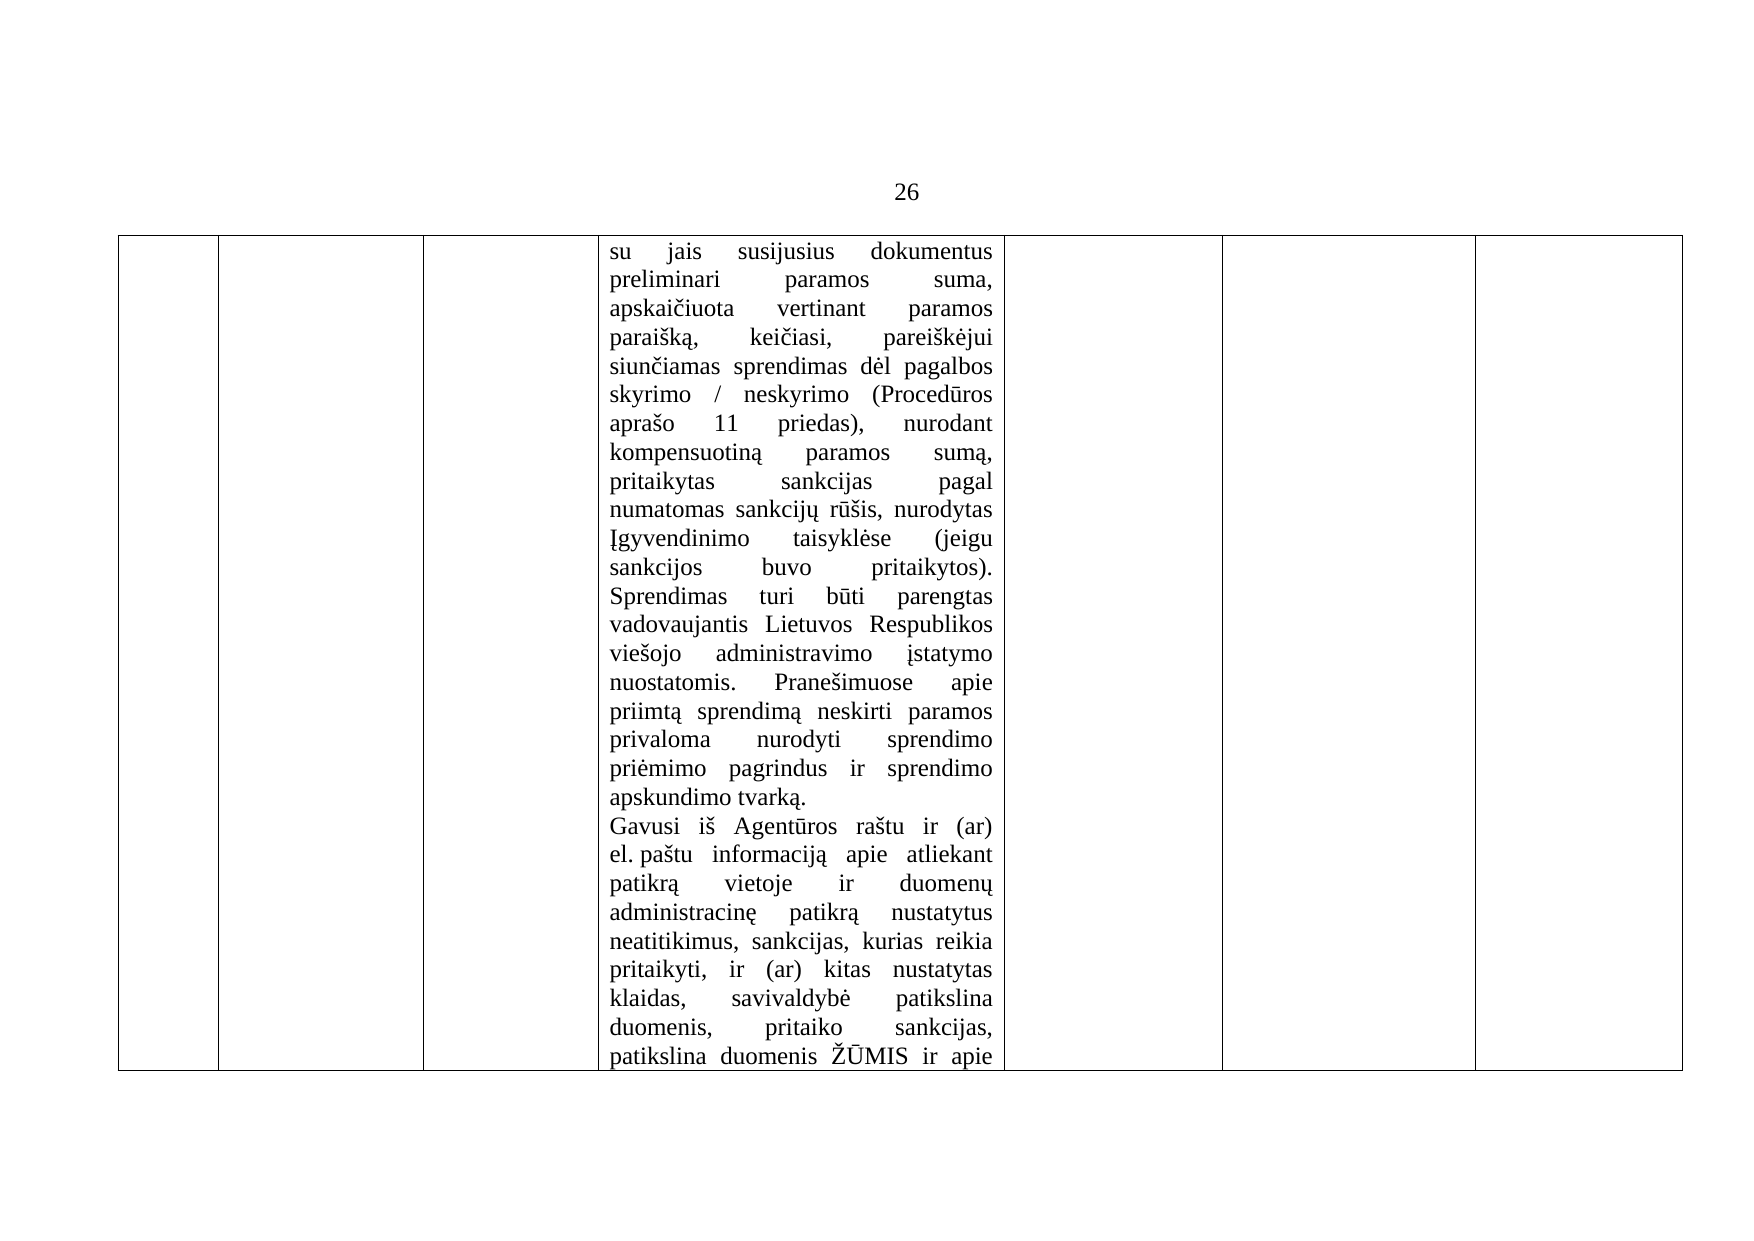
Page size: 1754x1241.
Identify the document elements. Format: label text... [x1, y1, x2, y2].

table_cell [219, 236, 423, 1069]
table_cell [1005, 236, 1222, 1069]
table_cell su jais susijusius dokumentus preliminari paramos suma, apskaičiuota vertinant paramos paraišką, keičiasi, pareiškėjui siunčiamas sprendimas dėl pagalbos skyrimo / neskyrimo (Procedūros aprašo 11 priedas), nurodant kompensuotiną paramos sumą, pritaikytas sankcijas pagal numatomas sankcijų rūšis, nurodytas Įgyvendinimo taisyklėse (jeigu sankcijos buvo pritaikytos). Sprendimas turi būti parengtas vadovaujantis Lietuvos Respublikos viešojo administravimo įstatymo nuostatomis. Pranešimuose apie priimtą sprendimą neskirti paramos privaloma nurodyti sprendimo priėmimo pagrindus ir sprendimo apskundimo tvarką. Gavusi iš Agentūros raštu ir (ar) el. paštu informaciją apie atliekant patikrą vietoje ir duomenų administracinę patikrą nustatytus neatitikimus, sankcijas, kurias reikia pritaikyti, ir (ar) kitas nustatytas klaidas, savivaldybė patikslina duomenis, pritaiko sankcijas, patikslina duomenis ŽŪMIS ir apie [599, 236, 1004, 1069]
table_cell [1476, 236, 1682, 1069]
table_cell [1223, 236, 1475, 1069]
table_cell [424, 236, 598, 1069]
table_cell [119, 236, 218, 1069]
